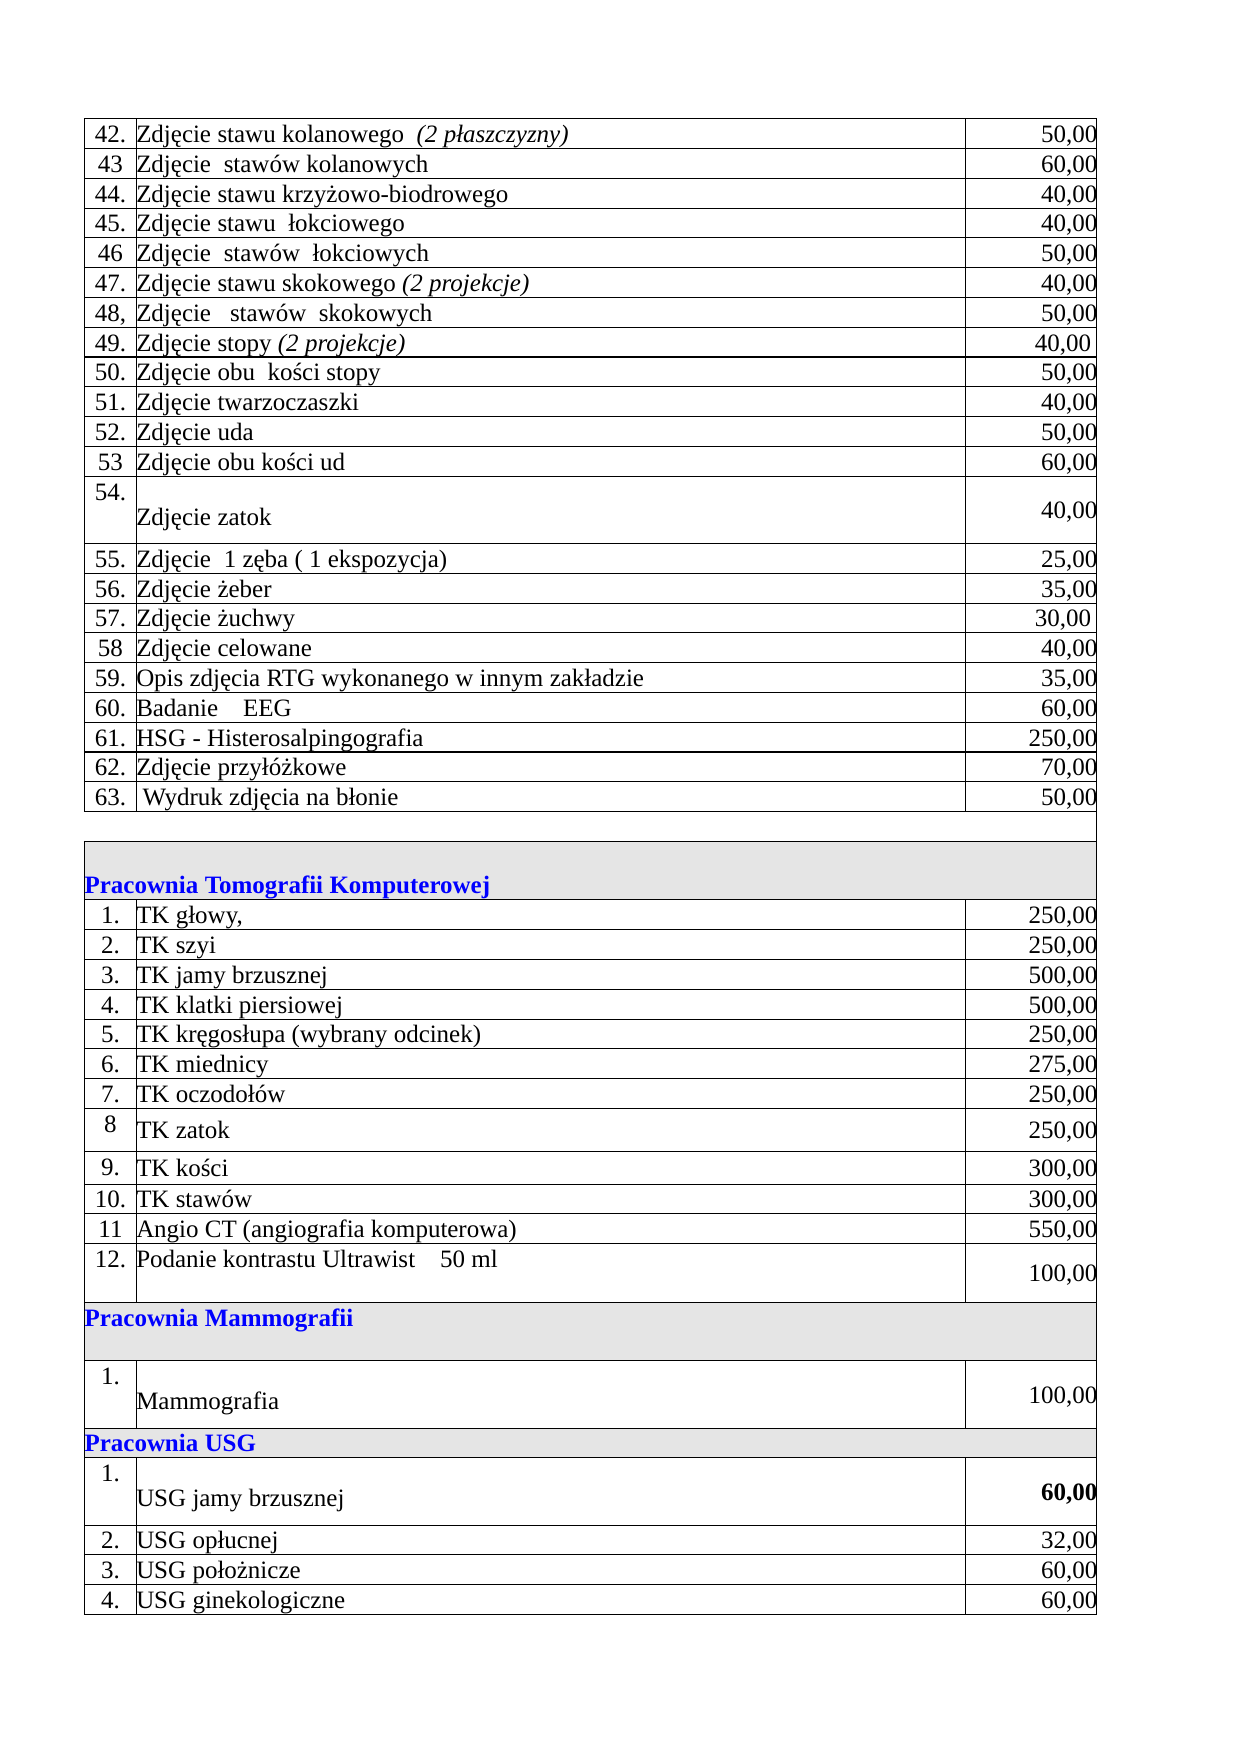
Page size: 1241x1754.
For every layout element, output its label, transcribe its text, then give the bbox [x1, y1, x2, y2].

table_cell 44. [85, 179, 136, 207]
table_cell [1122, 386, 1129, 416]
table_cell [1114, 1360, 1119, 1427]
table_cell [1114, 781, 1119, 811]
table_cell Angio CT (angiografia komputerowa) [137, 1214, 965, 1243]
table_cell [1114, 1525, 1119, 1554]
table_cell 3. [85, 960, 136, 989]
table_cell Zdjęcie stawu krzyżowo-biodrowego [137, 179, 965, 207]
table_cell 60,00 [966, 693, 1096, 722]
table_cell 60,00 [966, 1555, 1096, 1584]
table_cell 30,00 [966, 604, 1096, 632]
table_cell [1106, 1078, 1114, 1108]
table_cell 300,00 [966, 1152, 1096, 1183]
table_cell 60. [85, 693, 136, 722]
table_cell [1106, 632, 1114, 662]
table_cell Wydruk zdjęcia na błonie [137, 782, 965, 811]
table_cell Pracownia USG [85, 1429, 1096, 1457]
table_cell Zdjęcie stawu skokowego (2 projekcje) [137, 268, 965, 297]
table_cell [1122, 208, 1129, 237]
table_cell [1106, 1302, 1114, 1360]
table_cell [1114, 1584, 1119, 1614]
table_cell 250,00 [966, 723, 1096, 751]
table_cell [1097, 476, 1106, 543]
table_cell 61. [85, 723, 136, 751]
table_cell [1097, 989, 1106, 1018]
table_cell [1122, 1078, 1129, 1108]
table_cell 46 [85, 238, 136, 267]
table_cell [1097, 178, 1106, 207]
table_cell 50,00 [966, 298, 1096, 327]
table_cell [1122, 899, 1129, 929]
table_cell [136, 812, 966, 841]
table_cell [1122, 692, 1129, 722]
table_cell [1106, 899, 1114, 929]
table_cell [1122, 1457, 1129, 1524]
table_cell 40,00 [966, 477, 1096, 543]
table_cell [1097, 1525, 1106, 1554]
table_cell [1114, 959, 1119, 989]
table_cell 62. [85, 753, 136, 781]
table_cell [1097, 1019, 1106, 1048]
table_cell [1114, 573, 1119, 602]
table_cell [1122, 543, 1129, 573]
table_cell 12. [85, 1244, 136, 1302]
table_cell [1114, 1019, 1119, 1048]
table_cell Zdjęcie celowane [137, 633, 965, 662]
table_cell 49. [85, 328, 136, 356]
table_cell [1106, 662, 1114, 692]
table_cell [1106, 871, 1114, 899]
table_cell 250,00 [966, 1079, 1096, 1108]
table_cell [1097, 386, 1106, 416]
table_cell [1114, 118, 1119, 148]
table_cell [1106, 386, 1114, 416]
table_cell Mammografia [137, 1361, 965, 1427]
table_cell 500,00 [966, 960, 1096, 989]
table_cell 40,00 [966, 179, 1096, 207]
table_cell 58 [85, 633, 136, 662]
table_cell [1097, 416, 1106, 446]
table_cell [1097, 1584, 1106, 1614]
table_cell [1106, 1019, 1114, 1048]
table_cell [1122, 1019, 1129, 1048]
table_cell [1106, 811, 1114, 841]
table_cell Zdjęcie stawu kolanowego (2 płaszczyzny) [137, 119, 965, 148]
table_cell TK szyi [137, 930, 965, 959]
table_cell [1114, 543, 1119, 573]
table_cell [1122, 297, 1129, 327]
table_cell [1106, 267, 1114, 297]
table_cell [1097, 1457, 1106, 1524]
table_cell [1106, 1457, 1114, 1524]
table_cell [1122, 446, 1129, 476]
table_cell [1114, 1302, 1119, 1360]
table_cell [1114, 327, 1119, 356]
table_cell [1097, 781, 1106, 811]
table_cell Zdjęcie stopy (2 projekcje) [137, 328, 965, 356]
table_cell Zdjęcie obu kości ud [137, 447, 965, 476]
table_cell [1122, 1360, 1129, 1427]
table_cell [1122, 573, 1129, 602]
table_cell [1106, 1048, 1114, 1078]
table_cell 60,00 [966, 149, 1096, 178]
table_cell 45. [85, 209, 136, 237]
table_cell [1122, 476, 1129, 543]
table_cell 40,00 [966, 268, 1096, 297]
table_cell [1114, 446, 1119, 476]
table_cell [1122, 1525, 1129, 1554]
table_cell 59. [85, 663, 136, 692]
table_cell [1114, 632, 1119, 662]
table_cell [1106, 327, 1114, 356]
table_cell [1097, 899, 1106, 929]
table_cell TK kręgosłupa (wybrany odcinek) [137, 1020, 965, 1048]
table_cell [1097, 356, 1106, 386]
table_cell 51. [85, 387, 136, 416]
table_cell [1097, 327, 1106, 356]
table_cell Zdjęcie 1 zęba ( 1 ekspozycja) [137, 544, 965, 573]
table_cell [1114, 386, 1119, 416]
table_cell 6. [85, 1049, 136, 1078]
table_cell [1106, 148, 1114, 178]
table_cell [1114, 1048, 1119, 1078]
table_cell Zdjęcie stawu łokciowego [137, 209, 965, 237]
table_cell 4. [85, 1585, 136, 1614]
table_cell [1114, 899, 1119, 929]
table_cell 1. [85, 1361, 136, 1427]
table_cell [1122, 416, 1129, 446]
table_cell TK oczodołów [137, 1079, 965, 1108]
table_cell 40,00 [966, 387, 1096, 416]
table_cell TK jamy brzusznej [137, 960, 965, 989]
table_cell Zdjęcie żeber [137, 574, 965, 602]
table_cell [1114, 356, 1119, 386]
table_cell [1114, 1151, 1119, 1183]
table_cell 3. [85, 1555, 136, 1584]
table_cell [1097, 1108, 1106, 1151]
table_cell [1097, 148, 1106, 178]
table_cell [1106, 1360, 1114, 1427]
table_cell [1106, 929, 1114, 959]
table_cell 300,00 [966, 1185, 1096, 1213]
table_cell [1122, 1302, 1129, 1360]
table_cell [1114, 1457, 1119, 1524]
table_cell Zdjęcie stawów kolanowych [137, 149, 965, 178]
table_cell 54. [85, 477, 136, 543]
table_cell [1097, 603, 1106, 632]
table_cell [1114, 722, 1119, 751]
table_cell [1097, 237, 1106, 267]
table_cell TK miednicy [137, 1049, 965, 1078]
table_cell 250,00 [966, 1020, 1096, 1048]
table_cell [1122, 1584, 1129, 1614]
table_cell [1122, 267, 1129, 297]
table_cell 2. [85, 1526, 136, 1554]
table_cell Zdjęcie uda [137, 417, 965, 446]
table_cell 53 [85, 447, 136, 476]
table_cell 275,00 [966, 1049, 1096, 1078]
table_cell [1106, 781, 1114, 811]
table_cell [1122, 603, 1129, 632]
table_cell 50,00 [966, 358, 1096, 386]
table_cell 40,00 [966, 633, 1096, 662]
table_cell [1106, 841, 1114, 871]
table_cell USG ginekologiczne [137, 1585, 965, 1614]
table_cell [1114, 692, 1119, 722]
table_cell [1106, 573, 1114, 602]
table_cell [1106, 1584, 1114, 1614]
table_cell 5. [85, 1020, 136, 1048]
table_cell [1114, 1078, 1119, 1108]
table_cell [1097, 1360, 1106, 1427]
table_cell [1122, 929, 1129, 959]
table_cell [1106, 722, 1114, 751]
table_cell [1114, 811, 1119, 841]
table_cell 25,00 [966, 544, 1096, 573]
table_cell [1122, 662, 1129, 692]
table_cell [1122, 1213, 1129, 1243]
table_cell [1106, 1428, 1114, 1457]
table_cell [1097, 543, 1106, 573]
table_cell [1122, 1184, 1129, 1213]
table_cell [1114, 989, 1119, 1018]
table_cell [1122, 1108, 1129, 1151]
table_cell Zdjęcie stawów łokciowych [137, 238, 965, 267]
table_cell [1106, 446, 1114, 476]
table_cell 9. [85, 1152, 136, 1183]
table_cell [1114, 1243, 1119, 1302]
table_cell [1122, 959, 1129, 989]
table_cell 43 [85, 149, 136, 178]
table_cell [1097, 841, 1106, 871]
table_cell 250,00 [966, 900, 1096, 929]
table_cell 32,00 [966, 1526, 1096, 1554]
table_cell [1106, 208, 1114, 237]
table_cell [1097, 1151, 1106, 1183]
table_cell [1097, 811, 1106, 841]
table_cell [1122, 751, 1129, 781]
table_cell Zdjęcie przyłóżkowe [137, 753, 965, 781]
table_cell [1114, 1554, 1119, 1584]
table_cell USG jamy brzusznej [137, 1458, 965, 1524]
table_cell 60,00 [966, 1585, 1096, 1614]
table_cell 70,00 [966, 753, 1096, 781]
table_cell Zdjęcie twarzoczaszki [137, 387, 965, 416]
table_cell [1097, 446, 1106, 476]
table_cell 250,00 [966, 1109, 1096, 1151]
table_cell [1122, 356, 1129, 386]
table_cell [1097, 1428, 1106, 1457]
table_cell [1097, 1184, 1106, 1213]
table_cell 500,00 [966, 990, 1096, 1018]
table_cell USG opłucnej [137, 1526, 965, 1554]
table_cell Opis zdjęcia RTG wykonanego w innym zakładzie [137, 663, 965, 692]
table_cell [1122, 811, 1129, 841]
table_cell [1114, 871, 1119, 899]
table_cell [1114, 1184, 1119, 1213]
table_cell [1114, 1428, 1119, 1457]
table_cell [1114, 1108, 1119, 1151]
table_cell [1097, 208, 1106, 237]
table_cell Pracownia Tomografii Komputerowej [85, 871, 1096, 899]
table_cell [1122, 178, 1129, 207]
table_cell 10. [85, 1185, 136, 1213]
table_cell [1097, 267, 1106, 297]
table_cell [1114, 476, 1119, 543]
table_cell [1097, 1078, 1106, 1108]
table_cell 250,00 [966, 930, 1096, 959]
table_cell TK głowy, [137, 900, 965, 929]
table_cell [1106, 959, 1114, 989]
table_cell [1114, 237, 1119, 267]
table_cell TK klatki piersiowej [137, 990, 965, 1018]
table_cell [966, 812, 1096, 841]
table_cell 50,00 [966, 238, 1096, 267]
table_cell [1106, 1525, 1114, 1554]
table_cell [1097, 1213, 1106, 1243]
table_cell [1097, 751, 1106, 781]
table_cell [1106, 1243, 1114, 1302]
table_cell [1097, 662, 1106, 692]
table_cell Zdjęcie obu kości stopy [137, 358, 965, 386]
table_cell 42. [85, 119, 136, 148]
table_cell Podanie kontrastu Ultrawist 50 ml [137, 1244, 965, 1302]
table_cell [1122, 632, 1129, 662]
table_cell [1122, 1048, 1129, 1078]
table_cell [1106, 476, 1114, 543]
table_cell 7. [85, 1079, 136, 1108]
table_cell [1106, 989, 1114, 1018]
table_cell 1. [85, 900, 136, 929]
table_cell [1097, 1048, 1106, 1078]
table_cell [1114, 841, 1119, 871]
table_cell [1122, 237, 1129, 267]
table_cell [1122, 871, 1129, 899]
table_cell 100,00 [966, 1244, 1096, 1302]
table_cell 1. [85, 1458, 136, 1524]
table_cell TK kości [137, 1152, 965, 1183]
table_cell 40,00 [966, 328, 1096, 356]
table_cell 48, [85, 298, 136, 327]
table_cell [1106, 1184, 1114, 1213]
table_cell 63. [85, 782, 136, 811]
table_cell 35,00 [966, 574, 1096, 602]
table_cell [1106, 1108, 1114, 1151]
table_cell [1122, 327, 1129, 356]
table_cell [1106, 356, 1114, 386]
table_cell 47. [85, 268, 136, 297]
table_cell [1114, 416, 1119, 446]
table_cell [1097, 929, 1106, 959]
table_cell 50. [85, 358, 136, 386]
table_cell [1106, 118, 1114, 148]
table_cell 4. [85, 990, 136, 1018]
table_cell [1122, 1554, 1129, 1584]
table_cell [1122, 722, 1129, 751]
table_cell Zdjęcie zatok [137, 477, 965, 543]
table_cell [1106, 297, 1114, 327]
table_cell Pracownia Mammografii [85, 1303, 1096, 1360]
table_cell 40,00 [966, 209, 1096, 237]
table_cell [1106, 692, 1114, 722]
table_cell Badanie EEG [137, 693, 965, 722]
table_cell Zdjęcie stawów skokowych [137, 298, 965, 327]
table_cell [1122, 148, 1129, 178]
table_cell USG położnicze [137, 1555, 965, 1584]
table_cell 11 [85, 1214, 136, 1243]
table_cell [1106, 237, 1114, 267]
table_cell [1106, 751, 1114, 781]
table_cell [85, 842, 1096, 871]
table_cell [1097, 692, 1106, 722]
table_cell HSG - Histerosalpingografia [137, 723, 965, 751]
table_cell [84, 812, 136, 841]
table_cell [1114, 208, 1119, 237]
table_cell 60,00 [966, 1458, 1096, 1524]
table_cell [1114, 297, 1119, 327]
table_cell [1122, 781, 1129, 811]
table_cell TK zatok [137, 1109, 965, 1151]
table_cell [1106, 543, 1114, 573]
table_cell [1097, 959, 1106, 989]
table_cell 60,00 [966, 447, 1096, 476]
table_cell [1122, 118, 1129, 148]
table_cell 52. [85, 417, 136, 446]
table_cell [1097, 1554, 1106, 1584]
table_cell [1114, 662, 1119, 692]
table_cell Zdjęcie żuchwy [137, 604, 965, 632]
table_cell 56. [85, 574, 136, 602]
table_cell [1106, 1213, 1114, 1243]
table_cell 550,00 [966, 1214, 1096, 1243]
table_cell [1106, 178, 1114, 207]
table_cell [1114, 751, 1119, 781]
table_cell [1097, 871, 1106, 899]
table_cell 2. [85, 930, 136, 959]
table_cell [1114, 148, 1119, 178]
table_cell 50,00 [966, 782, 1096, 811]
table_cell [1097, 1302, 1106, 1360]
table_cell [1097, 297, 1106, 327]
table_cell 55. [85, 544, 136, 573]
table_cell [1106, 416, 1114, 446]
table_cell 50,00 [966, 417, 1096, 446]
table_cell [1122, 1243, 1129, 1302]
table_cell [1106, 603, 1114, 632]
table_cell 50,00 [966, 119, 1096, 148]
table_cell [1122, 1428, 1129, 1457]
table_cell [1114, 603, 1119, 632]
table_cell [1114, 178, 1119, 207]
table_cell [1122, 989, 1129, 1018]
table_cell 8 [85, 1109, 136, 1151]
table_cell TK stawów [137, 1185, 965, 1213]
table_cell 57. [85, 604, 136, 632]
table_cell [1097, 118, 1106, 148]
table_cell [1114, 929, 1119, 959]
table_cell [1122, 1151, 1129, 1183]
table_cell 100,00 [966, 1361, 1096, 1427]
table_cell [1114, 267, 1119, 297]
table_cell [1097, 573, 1106, 602]
table_cell [1106, 1151, 1114, 1183]
table_cell 35,00 [966, 663, 1096, 692]
table_cell [1122, 841, 1129, 871]
table_cell [1114, 1213, 1119, 1243]
table_cell [1097, 632, 1106, 662]
table_cell [1106, 1554, 1114, 1584]
table_cell [1097, 722, 1106, 751]
table_cell [1097, 1243, 1106, 1302]
